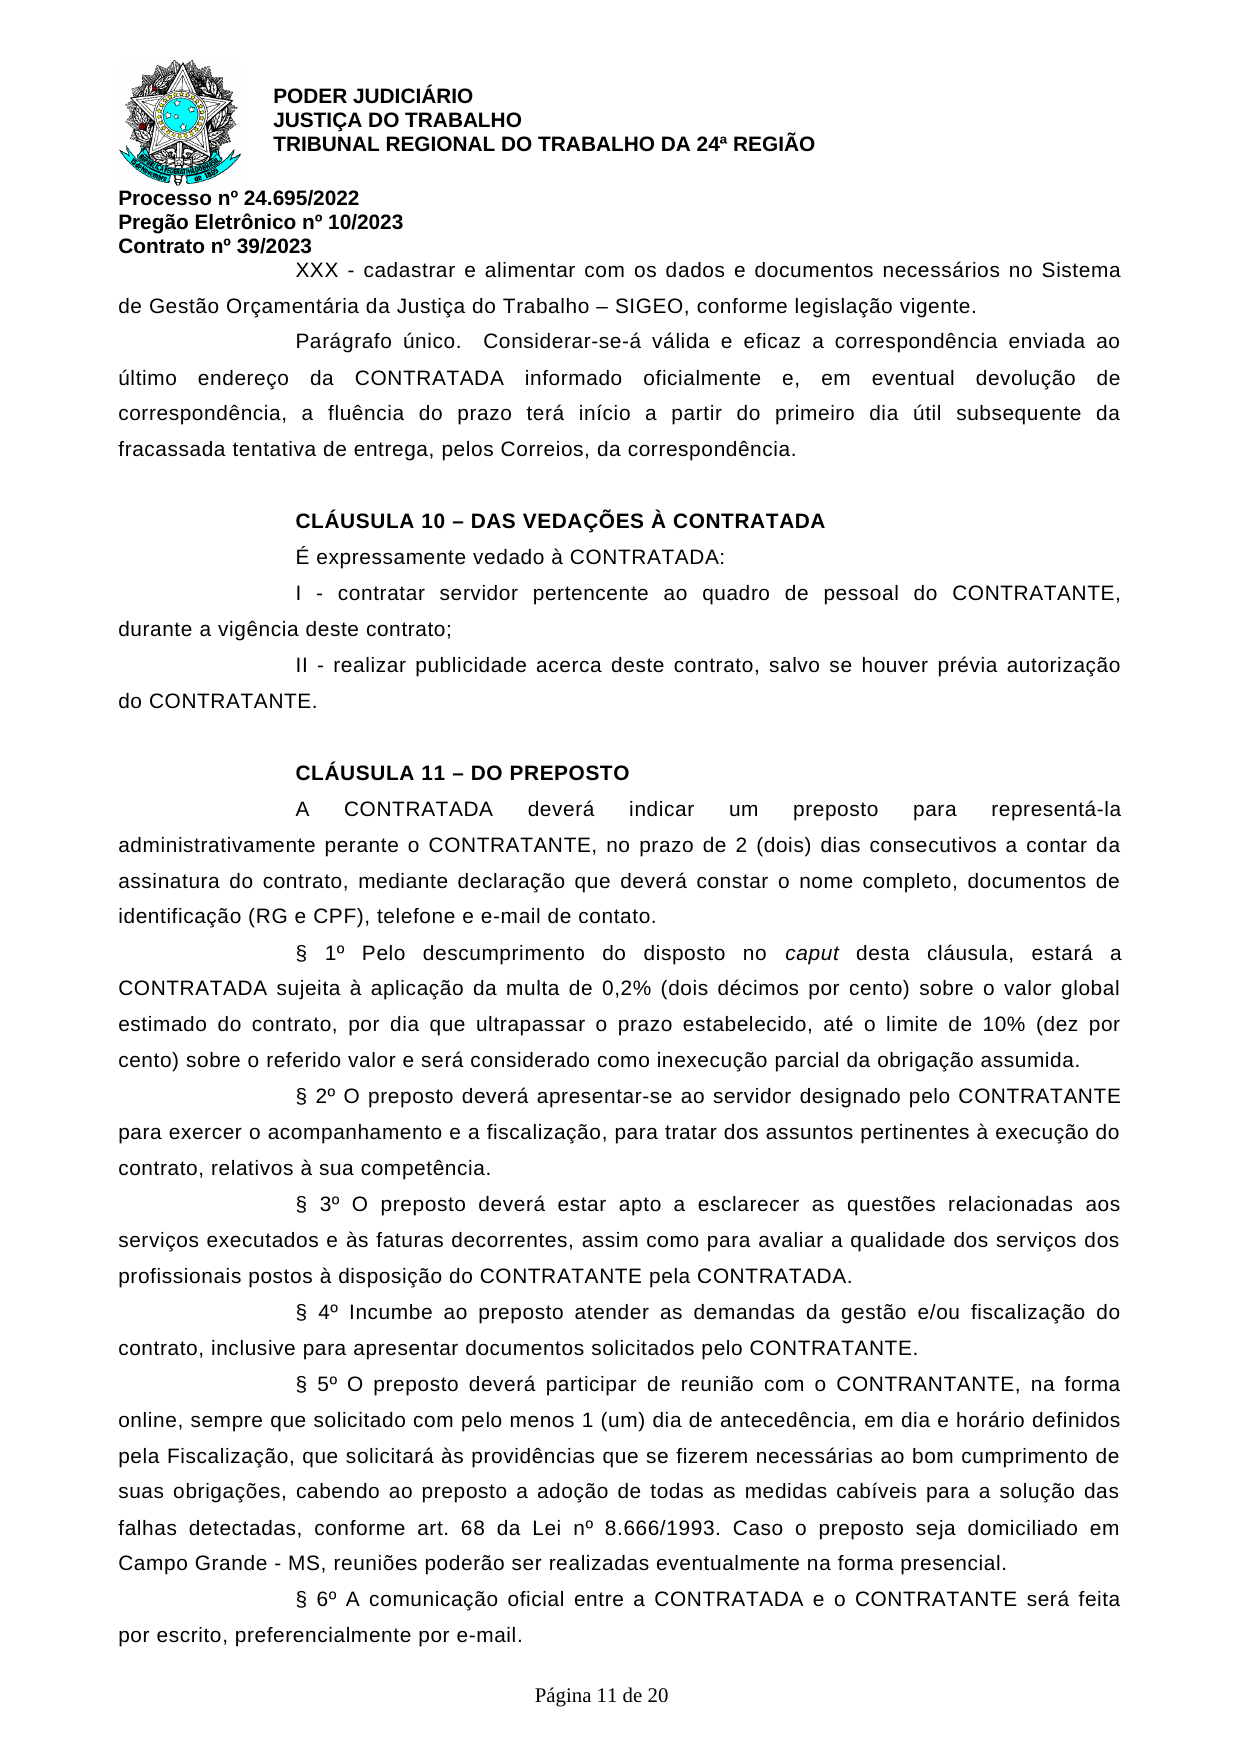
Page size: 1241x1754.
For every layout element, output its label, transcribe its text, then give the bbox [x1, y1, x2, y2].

text CLÁUSULA 11 – DO PREPOSTO [118, 761, 1122, 784]
text II - realizar publicidade acerca deste contrato, salvo se houver prévia autorização do CONTRATANTE. [118, 653, 1122, 713]
text A CONTRATADA deverá indicar um preposto para representá-la administrativamente perante o CONTRATANTE, no prazo de 2 (dois) dias consecutivos a contar da assinatura do contrato, mediante declaração que deverá constar o nome completo, documentos de identificação (RG e CPF), telefone e e-mail de contato. [118, 797, 1122, 928]
text § 1º Pelo descumprimento do disposto no caput desta cláusula, estará a CONTRATADA sujeita à aplicação da multa de 0,2% (dois décimos por cento) sobre o valor global estimado do contrato, por dia que ultrapassar o prazo estabelecido, até o limite de 10% (dez por cento) sobre o referido valor e será considerado como inexecução parcial da obrigação assumida. [118, 940, 1122, 1072]
text § 4º Incumbe ao preposto atender as demandas da gestão e/ou fiscalização do contrato, inclusive para apresentar documentos solicitados pelo CONTRATANTE. [118, 1300, 1122, 1359]
text Parágrafo único. Considerar-se-á válida e eficaz a correspondência enviada ao último endereço da CONTRATADA informado oficialmente e, em eventual devolução de correspondência, a fluência do prazo terá início a partir do primeiro dia útil subsequente da fracassada tentativa de entrega, pelos Correios, da correspondência. [118, 329, 1122, 461]
text § 5º O preposto deverá participar de reunião com o CONTRANTANTE, na forma online, sempre que solicitado com pelo menos 1 (um) dia de antecedência, em dia e horário definidos pela Fiscalização, que solicitará às providências que se fizerem necessárias ao bom cumprimento de suas obrigações, cabendo ao preposto a adoção de todas as medidas cabíveis para a solução das falhas detectadas, conforme art. 68 da Lei nº 8.666/1993. Caso o preposto seja domiciliado em Campo Grande - MS, reuniões poderão ser realizadas eventualmente na forma presencial. [118, 1372, 1122, 1575]
text § 2º O preposto deverá apresentar-se ao servidor designado pelo CONTRATANTE para exercer o acompanhamento e a fiscalização, para tratar dos assuntos pertinentes à execução do contrato, relativos à sua competência. [118, 1084, 1122, 1180]
text § 3º O preposto deverá estar apto a esclarecer as questões relacionadas aos serviços executados e às faturas decorrentes, assim como para avaliar a qualidade dos serviços dos profissionais postos à disposição do CONTRATANTE pela CONTRATADA. [118, 1192, 1122, 1288]
text § 6º A comunicação oficial entre a CONTRATADA e o CONTRATANTE será feita por escrito, preferencialmente por e-mail. [118, 1587, 1122, 1647]
text XXX - cadastrar e alimentar com os dados e documentos necessários no Sistema de Gestão Orçamentária da Justiça do Trabalho – SIGEO, conforme legislação vigente. [118, 257, 1122, 317]
text CLÁUSULA 10 – DAS VEDAÇÕES À CONTRATADA [118, 509, 1122, 533]
picture [118, 59, 243, 186]
text I - contratar servidor pertencente ao quadro de pessoal do CONTRATANTE, durante a vigência deste contrato; [118, 581, 1122, 641]
text É expressamente vedado à CONTRATADA: [118, 545, 1122, 569]
